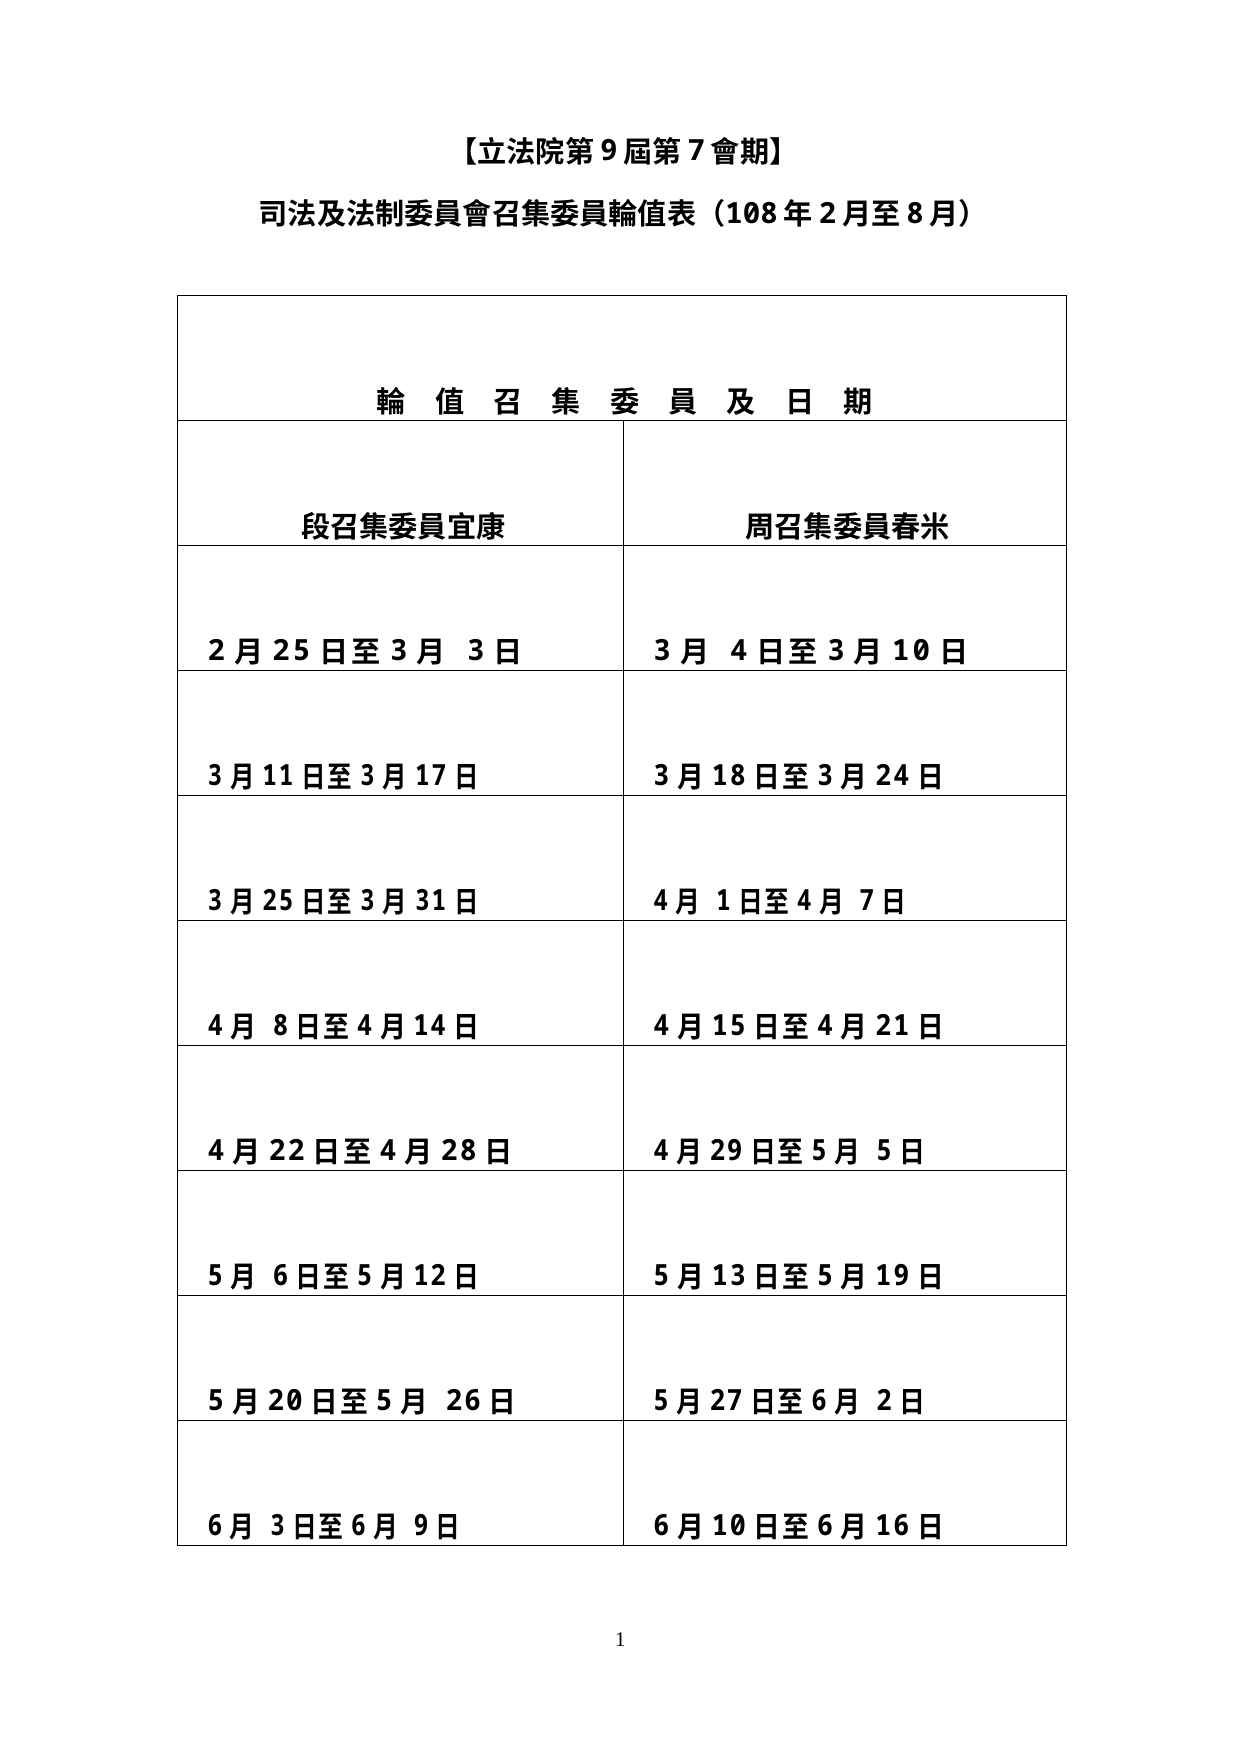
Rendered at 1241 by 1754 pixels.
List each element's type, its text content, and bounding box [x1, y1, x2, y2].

table_cell 3月 4日至3月10日 [624, 546, 1066, 670]
table_cell 6月 3日至6月 9日 [178, 1421, 623, 1545]
table_cell 6月10日至6月16日 [624, 1421, 1066, 1545]
table_cell 3月25日至3月31日 [178, 796, 623, 920]
table_cell 4月 1日至4月 7日 [624, 796, 1066, 920]
table_cell 4月29日至5月 5日 [624, 1046, 1066, 1170]
table_cell 段召集委員宜康 [178, 421, 623, 545]
table_cell 4月22日至4月28日 [178, 1046, 623, 1170]
table_cell 5月13日至5月19日 [624, 1171, 1066, 1295]
table_cell 4月15日至4月21日 [624, 921, 1066, 1045]
table_cell 3月11日至3月17日 [178, 671, 623, 795]
table_cell 5月27日至6月 2日 [624, 1296, 1066, 1420]
table_header 輪 值 召 集 委 員 及 日 期 [178, 296, 1066, 420]
table_cell 周召集委員春米 [624, 421, 1066, 545]
table_cell 3月18日至3月24日 [624, 671, 1066, 795]
text 【立法院第9屆第7會期】 [178, 108, 1068, 170]
table_cell 4月 8日至4月14日 [178, 921, 623, 1045]
text 司法及法制委員會召集委員輪值表（108年2月至8月） [178, 170, 1068, 233]
table_cell 5月 6日至5月12日 [178, 1171, 623, 1295]
table_cell 2月25日至3月 3日 [178, 546, 623, 670]
table_cell 5月20日至5月 26日 [178, 1296, 623, 1420]
